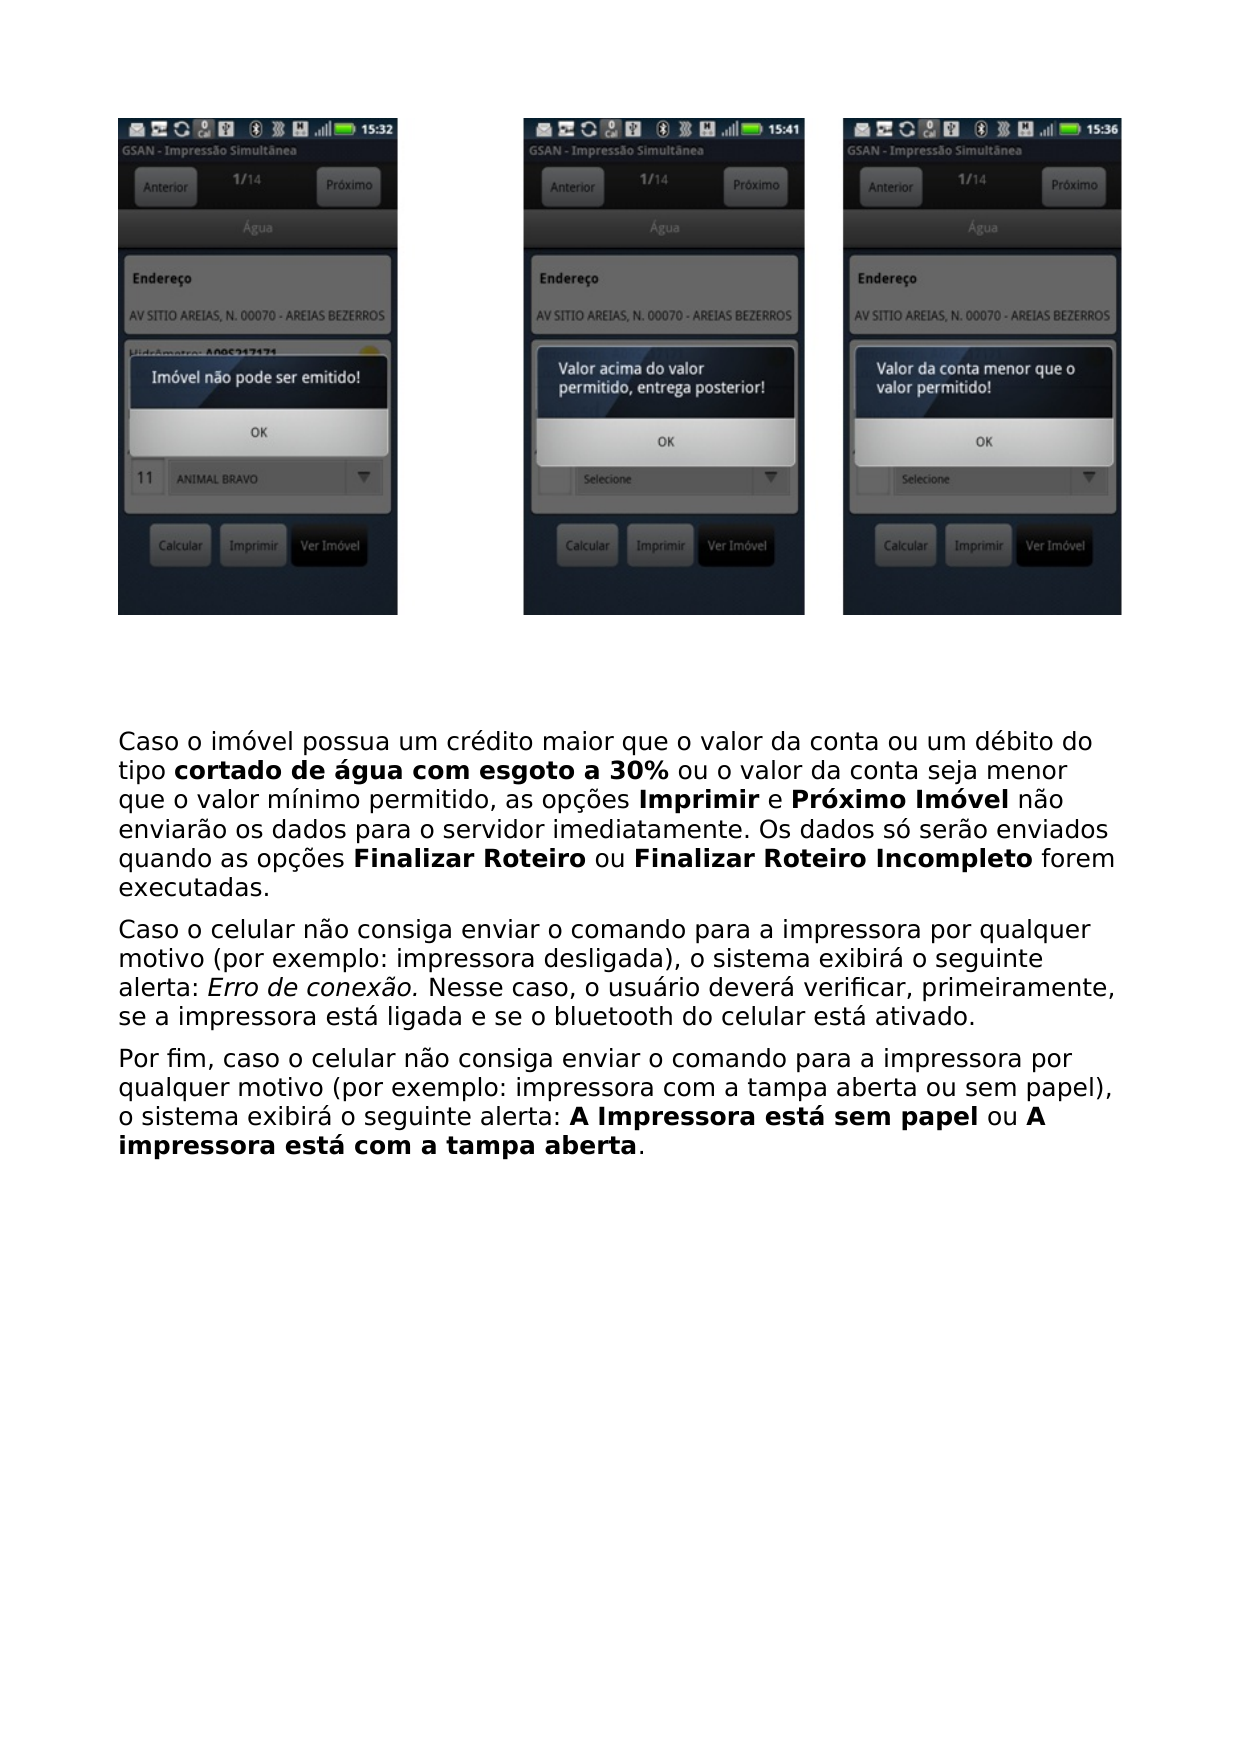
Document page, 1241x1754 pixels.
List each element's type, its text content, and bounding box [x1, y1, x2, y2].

picture [118, 118, 1123, 615]
text Por fim, caso o celular não consiga enviar o comando para a impressora por qualquer motivo (por exemplo: impressora com a tampa aberta ou sem papel), o sistema exibirá o seguinte alerta: A Impressora está sem papel ou A impressora está com a tampa aberta. [118, 1044, 1122, 1161]
text Caso o imóvel possua um crédito maior que o valor da conta ou um débito do tipo cortado de água com esgoto a 30% ou o valor da conta seja menor que o valor mínimo permitido, as opções Imprimir e Próximo Imóvel não enviarão os dados para o servidor imediatamente. Os dados só serão enviados quando as opções Finalizar Roteiro ou Finalizar Roteiro Incompleto forem executadas. [118, 727, 1122, 902]
text Caso o celular não consiga enviar o comando para a impressora por qualquer motivo (por exemplo: impressora desligada), o sistema exibirá o seguinte alerta: Erro de conexão. Nesse caso, o usuário deverá verificar, primeiramente, se a impressora está ligada e se o bluetooth do celular está ativado. [118, 915, 1122, 1031]
